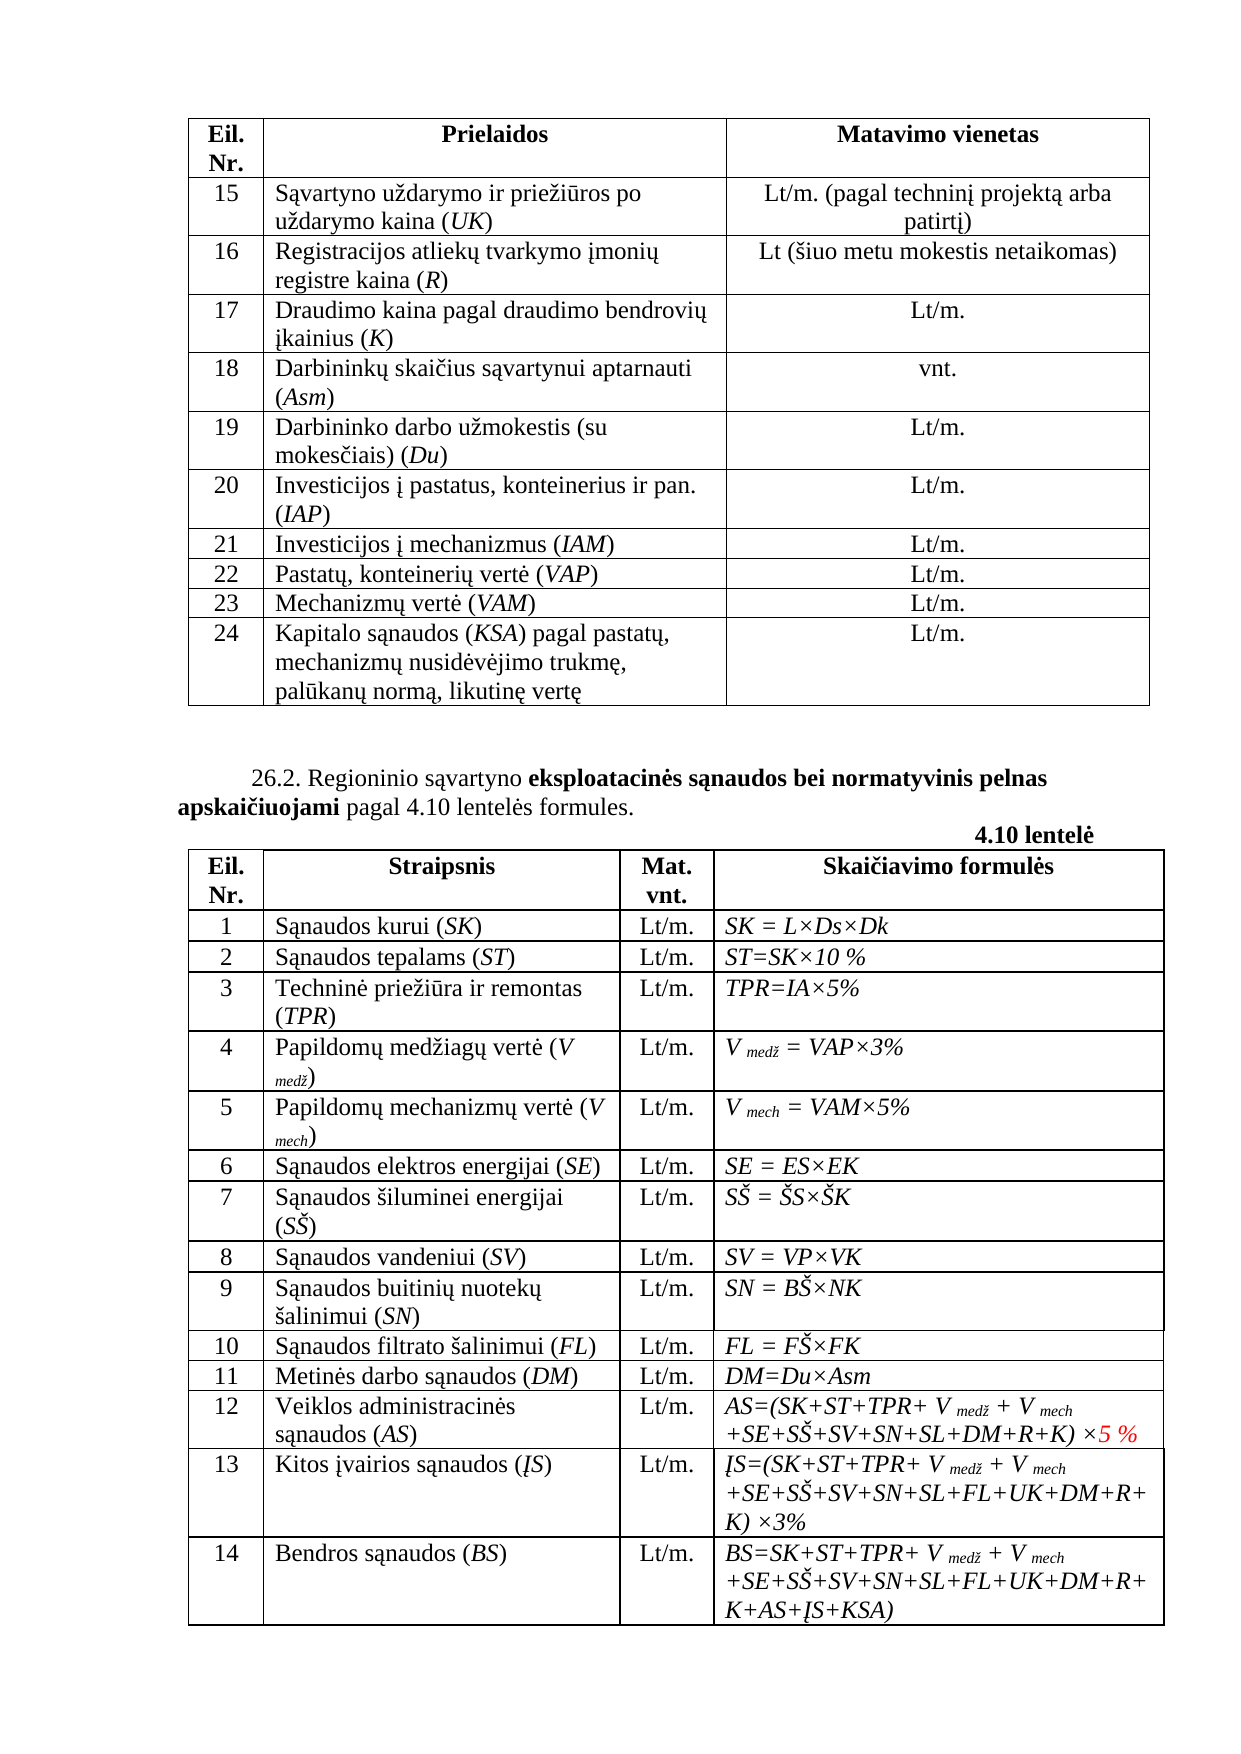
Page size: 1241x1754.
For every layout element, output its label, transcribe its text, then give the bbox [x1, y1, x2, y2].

table_cell Draudimo kaina pagal draudimo bendrovių įkainius (K) [264, 295, 726, 352]
table_cell 24 [189, 618, 263, 704]
table_cell SV = VP×VK [715, 1242, 1163, 1271]
table_cell Lt/m. [727, 559, 1149, 587]
table_header Eil. Nr. [189, 119, 263, 177]
table_cell TPR=IA×5% [715, 973, 1163, 1030]
table_header Matavimo vienetas [727, 119, 1149, 177]
table_cell Lt/m. [621, 911, 713, 940]
table_cell Lt/m. [621, 973, 713, 1030]
table_cell Lt/m. [621, 1032, 713, 1090]
table_cell Lt/m. [621, 1449, 713, 1536]
table_cell 23 [189, 589, 263, 617]
table_cell 10 [189, 1331, 263, 1360]
table_cell Lt/m. [727, 589, 1149, 617]
table_cell Sąnaudos buitinių nuotekų šalinimui (SN) [264, 1273, 619, 1330]
table_cell ĮS=(SK+ST+TPR+ V medž + V mech +SE+SŠ+SV+SN+SL+FL+UK+DM+R+K) ×3% [715, 1449, 1163, 1536]
table_cell Mechanizmų vertė (VAM) [264, 589, 726, 617]
table_cell Veiklos administracinės sąnaudos (AS) [264, 1391, 619, 1448]
table_cell 4 [189, 1032, 263, 1090]
table_cell Registracijos atliekų tvarkymo įmonių registre kaina (R) [264, 236, 726, 294]
table_cell V mech = VAM×5% [715, 1092, 1163, 1149]
table_cell 12 [189, 1391, 263, 1448]
table_cell SE = ES×EK [715, 1151, 1163, 1180]
table_cell Lt/m. [727, 618, 1149, 704]
table_cell V medž = VAP×3% [715, 1032, 1163, 1090]
table_cell Lt/m. [621, 1273, 713, 1330]
table_cell SN = BŠ×NK [715, 1273, 1163, 1330]
table_cell Lt/m. [621, 1151, 713, 1180]
text 4.10 lentelė [177, 821, 1181, 849]
table_cell 5 [189, 1092, 263, 1149]
table_cell 11 [189, 1361, 263, 1390]
table_cell Investicijos į pastatus, konteinerius ir pan. (IAP) [264, 470, 726, 528]
table_cell Lt/m. [727, 470, 1149, 528]
table_cell Lt/m. [621, 1331, 713, 1360]
table_cell Lt/m. [621, 1242, 713, 1271]
table_cell Sąnaudos vandeniui (SV) [264, 1242, 619, 1271]
table_cell Lt/m. [621, 942, 713, 971]
table_cell vnt. [727, 353, 1149, 411]
table_cell 18 [189, 353, 263, 411]
table_cell 22 [189, 559, 263, 587]
table_cell Kitos įvairios sąnaudos (ĮS) [264, 1449, 619, 1536]
table_cell Lt/m. [621, 1538, 713, 1624]
table_cell Sąnaudos tepalams (ST) [264, 942, 619, 971]
table_cell 16 [189, 236, 263, 294]
table_cell 20 [189, 470, 263, 528]
table_cell 14 [189, 1538, 263, 1624]
table_header Eil. Nr. [189, 850, 263, 909]
table_cell Sąnaudos elektros energijai (SE) [264, 1151, 619, 1180]
table_cell Darbininko darbo užmokestis (su mokesčiais) (Du) [264, 412, 726, 469]
table_cell Techninė priežiūra ir remontas (TPR) [264, 973, 619, 1030]
table_cell DM=Du×Asm [714, 1361, 1163, 1390]
table_cell Lt/m. [727, 412, 1149, 469]
table_cell SŠ = ŠS×ŠK [715, 1182, 1163, 1240]
table_cell FL = FŠ×FK [714, 1331, 1163, 1360]
table_cell Investicijos į mechanizmus (IAM) [264, 529, 726, 558]
table_cell 7 [189, 1182, 263, 1240]
table_cell Metinės darbo sąnaudos (DM) [264, 1361, 619, 1390]
table_cell Lt/m. [621, 1361, 713, 1390]
table_cell 3 [189, 973, 263, 1030]
table_cell 6 [189, 1151, 263, 1180]
table_header Prielaidos [264, 119, 726, 177]
table_cell Sąnaudos kurui (SK) [264, 911, 619, 940]
table_cell Lt/m. [727, 295, 1149, 352]
table_header Straipsnis [264, 851, 619, 909]
table_cell SK = L×Ds×Dk [715, 911, 1163, 940]
table_cell 19 [189, 412, 263, 469]
table_cell Lt/m. [727, 529, 1149, 558]
table_cell Bendros sąnaudos (BS) [264, 1538, 619, 1624]
table_cell 9 [189, 1273, 263, 1330]
table_cell Lt (šiuo metu mokestis netaikomas) [727, 236, 1149, 294]
table_cell Lt/m. (pagal techninį projektą arba patirtį) [727, 178, 1149, 235]
table_cell 17 [189, 295, 263, 352]
table_header Mat. vnt. [621, 851, 713, 909]
table_cell Pastatų, konteinerių vertė (VAP) [264, 559, 726, 587]
table_cell Lt/m. [621, 1182, 713, 1240]
table_cell Lt/m. [621, 1092, 713, 1149]
table_cell Sąnaudos šiluminei energijai (SŠ) [264, 1182, 619, 1240]
table_cell 21 [189, 529, 263, 558]
table_cell Darbininkų skaičius sąvartynui aptarnauti (Asm) [264, 353, 726, 411]
table_cell Papildomų medžiagų vertė (V medž) [264, 1032, 619, 1090]
table_cell BS=SK+ST+TPR+ V medž + V mech +SE+SŠ+SV+SN+SL+FL+UK+DM+R+K+AS+ĮS+KSA) [715, 1538, 1163, 1624]
table_cell Sąnaudos filtrato šalinimui (FL) [264, 1331, 619, 1360]
table_header Skaičiavimo formulės [715, 851, 1163, 909]
table_cell 13 [189, 1449, 263, 1536]
table_cell Papildomų mechanizmų vertė (V mech) [264, 1092, 619, 1149]
table_cell 15 [189, 178, 263, 235]
table_cell Lt/m. [621, 1391, 713, 1448]
table_cell ST=SK×10 % [715, 942, 1163, 971]
table_cell 8 [189, 1242, 263, 1271]
table_cell 1 [189, 911, 263, 940]
table_cell AS=(SK+ST+TPR+ V medž + V mech +SE+SŠ+SV+SN+SL+DM+R+K) ×5 % [714, 1391, 1163, 1448]
table_cell Sąvartyno uždarymo ir priežiūros po uždarymo kaina (UK) [264, 178, 726, 235]
text 26.2. Regioninio sąvartyno eksploatacinės sąnaudos bei normatyvinis pelnas apskaičiuojami pagal 4.10 lentelės formules. [177, 763, 1181, 821]
table_cell Kapitalo sąnaudos (KSA) pagal pastatų, mechanizmų nusidėvėjimo trukmę, palūkanų normą, likutinę vertę [264, 618, 726, 704]
table_cell 2 [189, 942, 263, 971]
